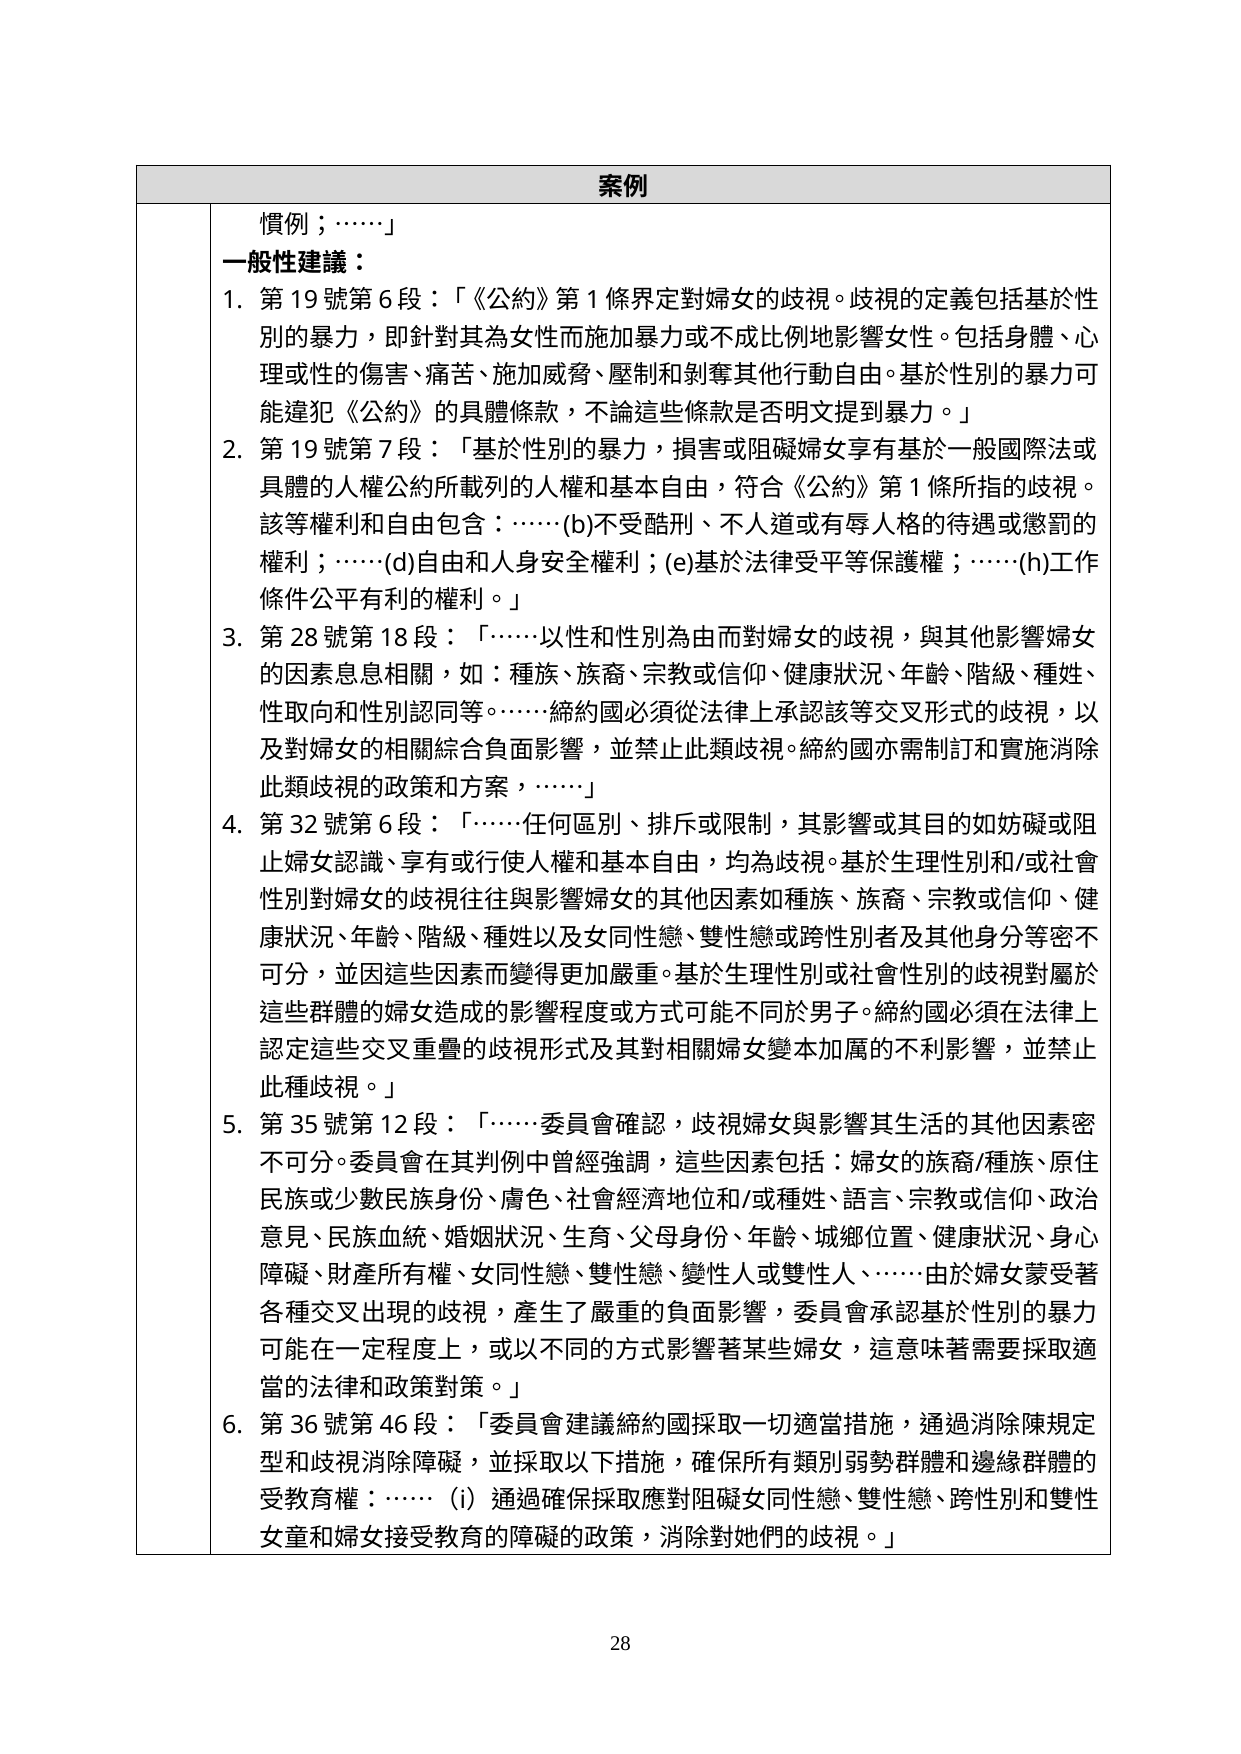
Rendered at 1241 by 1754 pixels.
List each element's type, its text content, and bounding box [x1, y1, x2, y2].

table_cell [137, 204, 210, 1554]
table_cell 慣例；……」 一般性建議： 第19號第6段：「《公約》第1條界定對婦女的歧視。歧視的定義包括基於性別的暴力，即針對其為女性而施加暴力或不成比例地影響女性。包括身體、心理或性的傷害、痛苦、施加威脅、壓制和剝奪其他行動自由。基於性別的暴力可能違犯《公約》的具體條款，不論這些條款是否明文提到暴力。」 第19號第7段：「基於性別的暴力，損害或阻礙婦女享有基於一般國際法或具體的人權公約所載列的人權和基本自由，符合《公約》第1條所指的歧視。該等權利和自由包含：……(b)不受酷刑、不人道或有辱人格的待遇或懲罰的權利；……(d)自由和人身安全權利；(e)基於法律受平等保護權；……(h)工作條件公平有利的權利。」 第28號第18段：「……以性和性別為由而對婦女的歧視，與其他影響婦女的因素息息相關，如：種族、族裔、宗教或信仰、健康狀況、年齡、階級、種姓、性取向和性別認同等。……締約國必須從法律上承認該等交叉形式的歧視，以及對婦女的相關綜合負面影響，並禁止此類歧視。締約國亦需制訂和實施消除此類歧視的政策和方案，……」 第32號第6段：「……任何區別、排斥或限制，其影響或其目的如妨礙或阻止婦女認識、享有或行使人權和基本自由，均為歧視。基於生理性別和/或社會性別對婦女的歧視往往與影響婦女的其他因素如種族、族裔、宗教或信仰、健康狀況、年齡、階級、種姓以及女同性戀、雙性戀或跨性別者及其他身分等密不可分，並因這些因素而變得更加嚴重。基於生理性別或社會性別的歧視對屬於這些群體的婦女造成的影響程度或方式可能不同於男子。締約國必須在法律上認定這些交叉重疊的歧視形式及其對相關婦女變本加厲的不利影響，並禁止此種歧視。」 第35號第12段：「……委員會確認，歧視婦女與影響其生活的其他因素密不可分。委員會在其判例中曾經強調，這些因素包括：婦女的族裔/種族、原住民族或少數民族身份、膚色、社會經濟地位和/或種姓、語言、宗教或信仰、政治意見、民族血統、婚姻狀況、生育、父母身份、年齡、城鄉位置、健康狀況、身心障礙、財產所有權、女同性戀、雙性戀、變性人或雙性人、……由於婦女蒙受著各種交叉出現的歧視，產生了嚴重的負面影響，委員會承認基於性別的暴力可能在一定程度上，或以不同的方式影響著某些婦女，這意味著需要採取適當的法律和政策對策。」 第36號第46段：「委員會建議締約國採取一切適當措施，通過消除陳規定型和歧視消除障礙，並採取以下措施，確保所有類別弱勢群體和邊緣群體的受教育權：……（i）通過確保採取應對阻礙女同性戀、雙性戀、跨性別和雙性女童和婦女接受教育的障礙的政策，消除對她們的歧視。」 [211, 204, 1110, 1554]
table_header 案例 [137, 166, 1110, 203]
